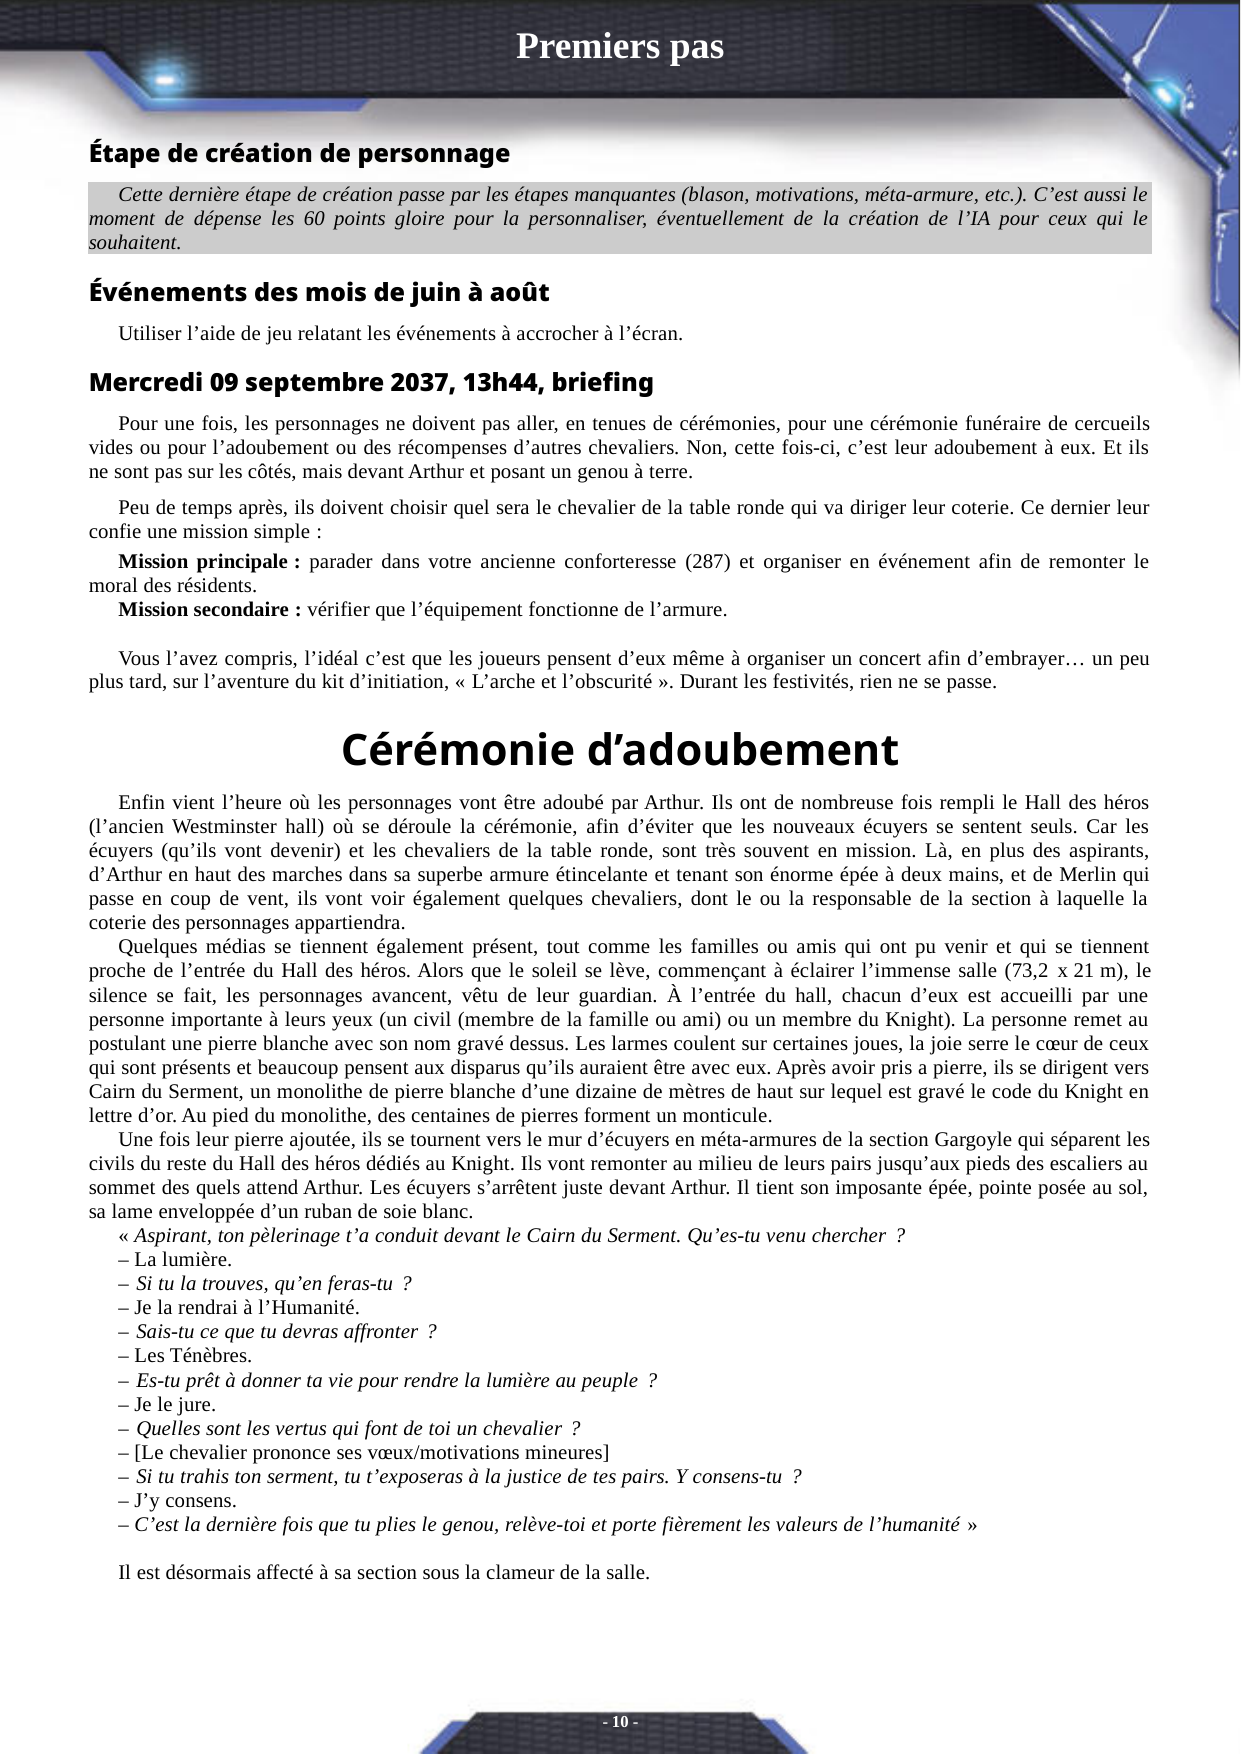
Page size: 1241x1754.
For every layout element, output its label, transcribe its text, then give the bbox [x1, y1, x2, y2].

text – Si tu la trouves, qu’en feras-tu ? [88, 1271, 1152, 1295]
text Cette dernière étape de création passe par les étapes manquantes (blason, motivations, méta-armure, etc.). C’est aussi le moment de dépense les 60 points gloire pour la personnaliser, éventuellement de la création de l’IA pour ceux qui le souhaitent. [88, 182, 1152, 254]
text – Les Ténèbres. [88, 1343, 1152, 1367]
subtitle Cérémonie d’adoubement [88, 718, 1152, 777]
text Utiliser l’aide de jeu relatant les événements à accrocher à l’écran. [88, 320, 1152, 344]
text – Sais-tu ce que tu devras affronter ? [88, 1319, 1152, 1343]
subtitle Événements des mois de juin à août [88, 274, 1152, 308]
text – Quelles sont les vertus qui font de toi un chevalier ? [88, 1416, 1152, 1439]
text – Si tu trahis ton serment, tu t’exposeras à la justice de tes pairs. Y consens-tu ? [88, 1464, 1152, 1488]
subtitle Mercredi 09 septembre 2037, 13h44, briefing [88, 365, 1152, 399]
text – J’y consens. [88, 1488, 1152, 1512]
text Vous l’avez compris, l’idéal c’est que les joueurs pensent d’eux même à organiser un concert afin d’embrayer… un peu plus tard, sur l’aventure du kit d’initiation, « L’arche et l’obscurité ». Durant les festivités, rien ne se passe. [88, 645, 1152, 693]
picture [0, 0, 1241, 1754]
text Peu de temps après, ils doivent choisir quel sera le chevalier de la table ronde qui va diriger leur coterie. Ce dernier leur confie une mission simple : [88, 495, 1152, 543]
text – Je le jure. [88, 1391, 1152, 1416]
text – Es-tu prêt à donner ta vie pour rendre la lumière au peuple ? [88, 1367, 1152, 1391]
text Une fois leur pierre ajoutée, ils se tournent vers le mur d’écuyers en méta-armures de la section Gargoyle qui séparent les civils du reste du Hall des héros dédiés au Knight. Ils vont remonter au milieu de leurs pairs jusqu’aux pieds des escaliers au sommet des quels attend Arthur. Les écuyers s’arrêtent juste devant Arthur. Il tient son imposante épée, pointe posée au sol, sa lame enveloppée d’un ruban de soie blanc. [88, 1127, 1152, 1223]
text – C’est la dernière fois que tu plies le genou, relève-toi et porte fièrement les valeurs de l’humanité » [88, 1512, 1152, 1536]
text Enfin vient l’heure où les personnages vont être adoubé par Arthur. Ils ont de nombreuse fois rempli le Hall des héros (l’ancien Westminster hall) où se déroule la cérémonie, afin d’éviter que les nouveaux écuyers se sentent seuls. Car les écuyers (qu’ils vont devenir) et les chevaliers de la table ronde, sont très souvent en mission. Là, en plus des aspirants, d’Arthur en haut des marches dans sa superbe armure étincelante et tenant son énorme épée à deux mains, et de Merlin qui passe en coup de vent, ils vont voir également quelques chevaliers, dont le ou la responsable de la section à laquelle la coterie des personnages appartiendra. [88, 790, 1152, 934]
subtitle Étape de création de personnage [88, 136, 1152, 170]
text Mission principale : parader dans votre ancienne conforteresse (287) et organiser en événement afin de remonter le moral des résidents. [88, 549, 1152, 597]
text Pour une fois, les personnages ne doivent pas aller, en tenues de cérémonies, pour une cérémonie funéraire de cercueils vides ou pour l’adoubement ou des récompenses d’autres chevaliers. Non, cette fois-ci, c’est leur adoubement à eux. Et ils ne sont pas sur les côtés, mais devant Arthur et posant un genou à terre. [88, 411, 1152, 483]
text Mission secondaire : vérifier que l’équipement fonctionne de l’armure. [88, 597, 1152, 621]
text – [Le chevalier prononce ses vœux/motivations mineures] [88, 1439, 1152, 1464]
text – La lumière. [88, 1247, 1152, 1271]
text « Aspirant, ton pèlerinage t’a conduit devant le Cairn du Serment. Qu’es-tu venu chercher ? [88, 1223, 1152, 1247]
text – Je la rendrai à l’Humanité. [88, 1295, 1152, 1319]
text Quelques médias se tiennent également présent, tout comme les familles ou amis qui ont pu venir et qui se tiennent proche de l’entrée du Hall des héros. Alors que le soleil se lève, commençant à éclairer l’immense salle (73,2 x 21 m), le silence se fait, les personnages avancent, vêtu de leur guardian. À l’entrée du hall, chacun d’eux est accueilli par une personne importante à leurs yeux (un civil (membre de la famille ou ami) ou un membre du Knight). La personne remet au postulant une pierre blanche avec son nom gravé dessus. Les larmes coulent sur certaines joues, la joie serre le cœur de ceux qui sont présents et beaucoup pensent aux disparus qu’ils auraient être avec eux. Après avoir pris a pierre, ils se dirigent vers Cairn du Serment, un monolithe de pierre blanche d’une dizaine de mètres de haut sur lequel est gravé le code du Knight en lettre d’or. Au pied du monolithe, des centaines de pierres forment un monticule. [88, 934, 1152, 1127]
text Il est désormais affecté à sa section sous la clameur de la salle. [88, 1560, 1152, 1584]
